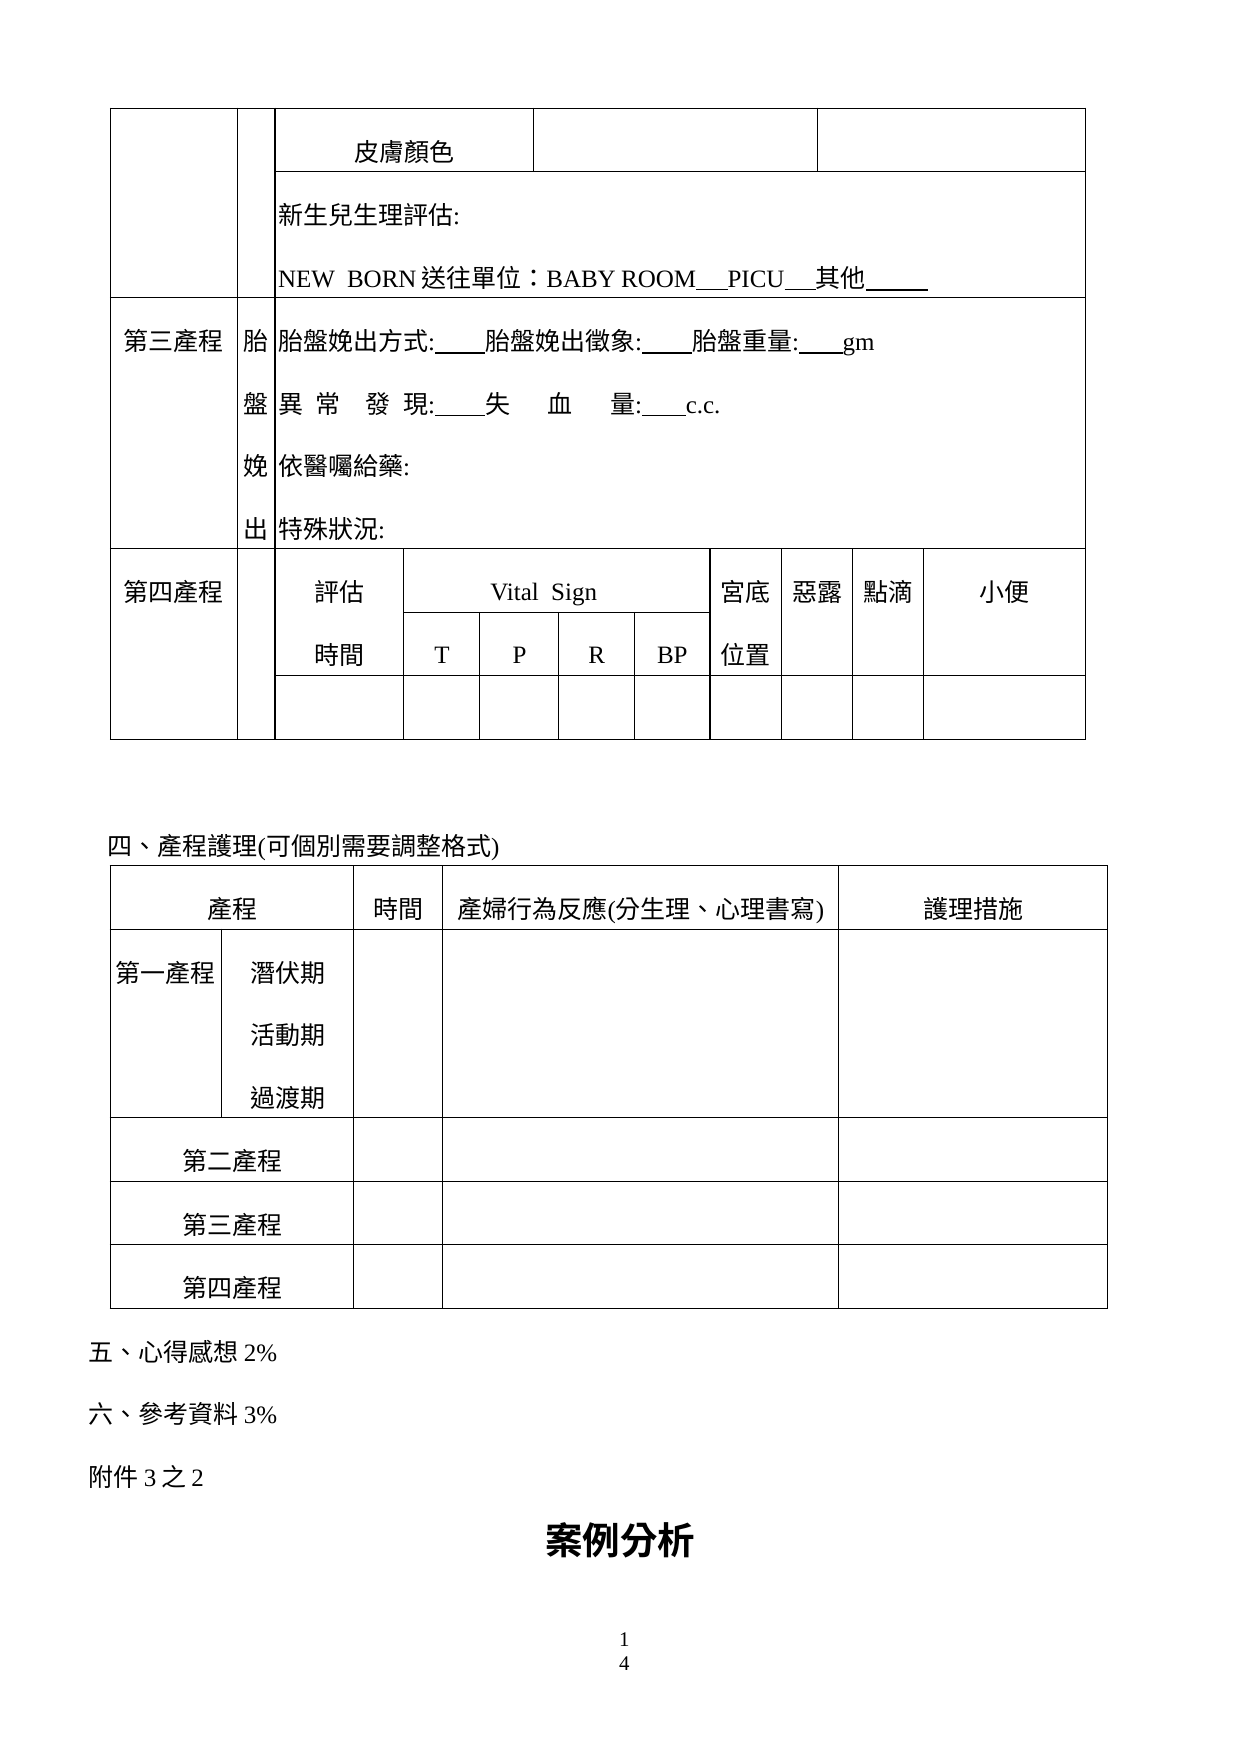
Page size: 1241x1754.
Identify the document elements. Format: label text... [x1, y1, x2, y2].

table_cell 第四產程 [111, 549, 237, 739]
table_cell 小便 [924, 549, 1085, 675]
table_cell [853, 676, 923, 739]
table_cell [238, 109, 274, 297]
table_cell 第四產程 [111, 1245, 353, 1308]
table_cell [711, 676, 781, 739]
table_cell [839, 930, 1107, 1117]
table_cell 第二產程 [111, 1118, 353, 1181]
table_cell [443, 930, 838, 1117]
table_cell [238, 549, 274, 739]
table_header 護理措施 [839, 866, 1107, 928]
table_header 產程 [111, 866, 353, 928]
table_cell 點滴 [853, 549, 923, 675]
table_cell [480, 676, 558, 739]
table_cell [839, 1182, 1107, 1244]
table_cell [443, 1245, 838, 1308]
table_cell 惡露 [782, 549, 852, 675]
table_cell [839, 1245, 1107, 1308]
table_cell Vital Sign [404, 549, 709, 612]
table_cell [635, 676, 709, 739]
table_cell [534, 109, 817, 171]
table_cell 胎盤娩出 [238, 298, 274, 548]
table_cell 評估 時間 [276, 549, 403, 675]
table_cell [559, 676, 634, 739]
table_cell [839, 1118, 1107, 1181]
text 六、參考資料3% [89, 1371, 1152, 1434]
table_cell 皮膚顏色 [276, 109, 533, 171]
table_cell [404, 676, 479, 739]
table_cell [354, 930, 442, 1117]
table_cell 新生兒生理評估: NEW BORN送往單位：BABY ROOM PICU 其他 [276, 172, 1085, 297]
text 案例分析 [89, 1496, 1152, 1559]
table_cell T [404, 613, 479, 675]
table_cell P [480, 613, 558, 675]
table_cell 潛伏期 活動期 過渡期 [222, 930, 353, 1117]
table_cell [276, 676, 403, 739]
table_cell [443, 1118, 838, 1181]
table_cell R [559, 613, 634, 675]
text 四、產程護理(可個別需要調整格式) [107, 802, 1152, 865]
table_cell [111, 109, 237, 297]
table_cell [354, 1182, 442, 1244]
table_cell [924, 676, 1085, 739]
table_cell 第三產程 [111, 298, 237, 548]
text 附件3之2 [89, 1434, 1152, 1496]
table_header 時間 [354, 866, 442, 928]
table_cell [782, 676, 852, 739]
table_cell [354, 1245, 442, 1308]
table_cell 胎盤娩出方式: 胎盤娩出徵象: 胎盤重量: gm 異 常 發 現: 失 血 量: c.c. 依醫囑給藥: 特殊狀況: [276, 298, 1085, 548]
table_cell BP [635, 613, 709, 675]
table_cell [443, 1182, 838, 1244]
table_cell 宮底 位置 [711, 549, 781, 675]
table_cell 第一產程 [111, 930, 221, 1117]
text 五、心得感想2% [89, 1309, 1152, 1371]
table_cell [818, 109, 1085, 171]
table_cell 第三產程 [111, 1182, 353, 1244]
table_header 產婦行為反應(分生理、心理書寫) [443, 866, 838, 928]
table_cell [354, 1118, 442, 1181]
